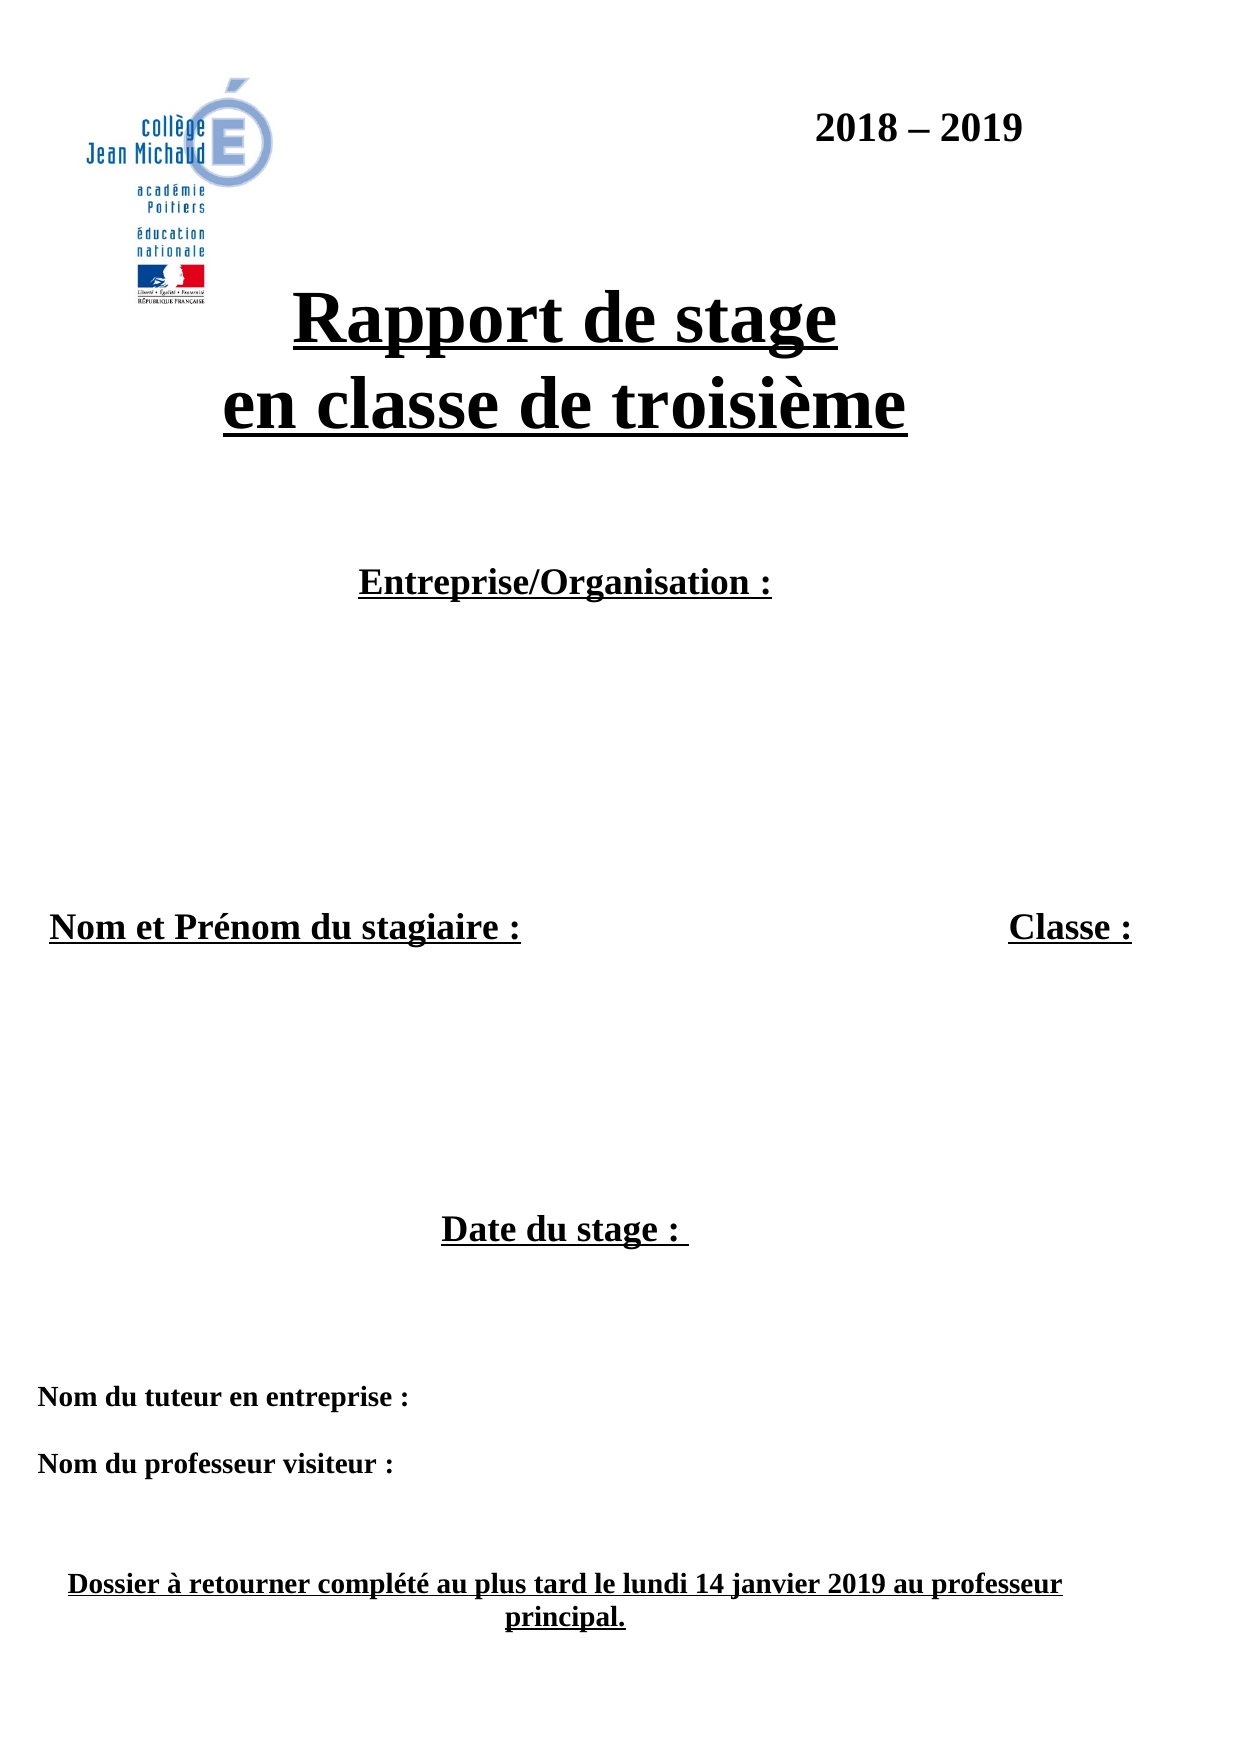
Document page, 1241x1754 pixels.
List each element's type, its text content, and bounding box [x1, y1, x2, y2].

text Dossier à retourner complété au plus tard le lundi 14 janvier 2019 au professeur principal. [37, 1566, 1093, 1633]
text Nom du professeur visiteur : [37, 1446, 1093, 1479]
text Date du stage : [37, 1206, 1093, 1249]
subtitle en classe de troisième [37, 358, 1093, 444]
text Rapport de stage [37, 272, 1093, 358]
text Nom du tuteur en entreprise : [37, 1379, 1093, 1412]
picture [78, 73, 277, 304]
text Nom et Prénom du stagiaire : Classe : [37, 904, 1144, 948]
text Entreprise/Organisation : [37, 559, 1093, 603]
text 2018 – 2019 [748, 103, 1090, 151]
